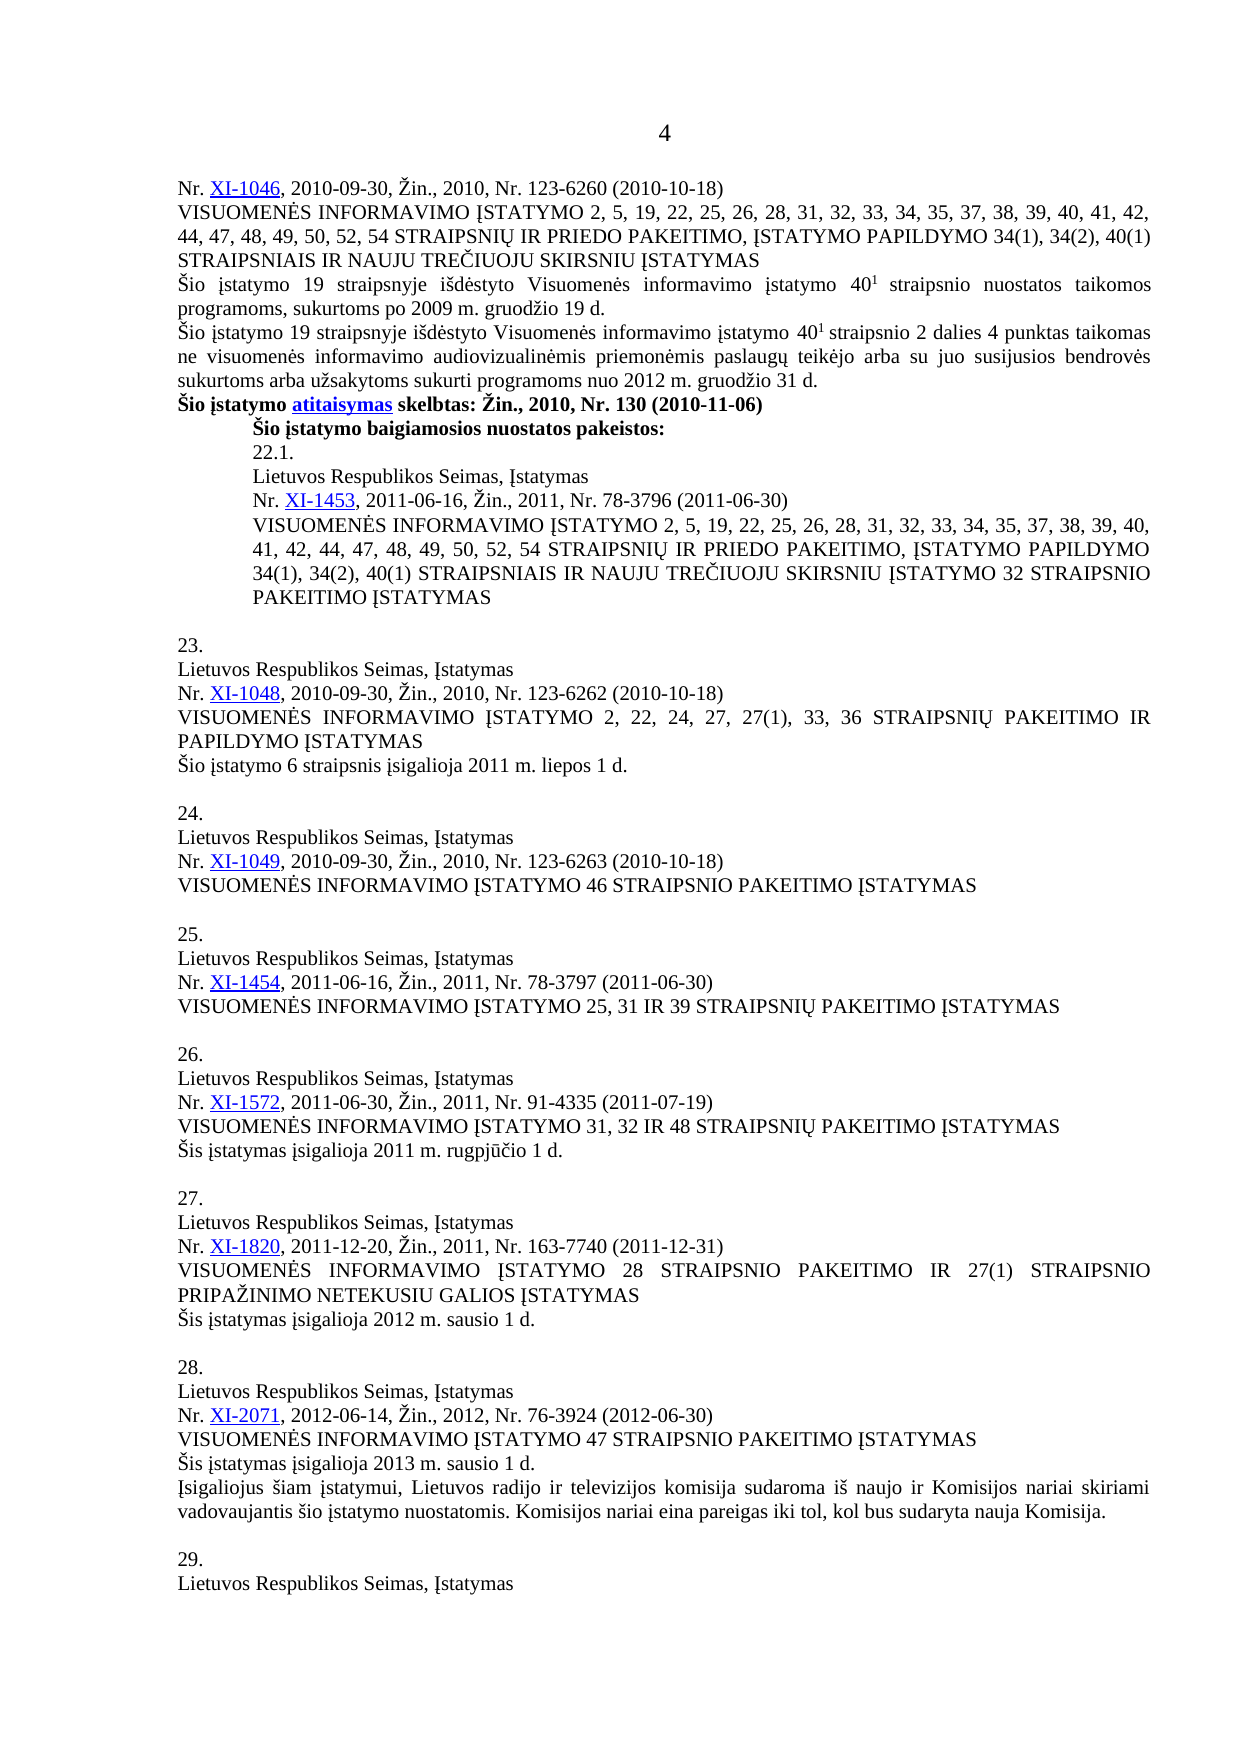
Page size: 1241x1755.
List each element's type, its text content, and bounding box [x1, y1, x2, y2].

text Lietuvos Respublikos Seimas, Įstatymas [177, 1379, 1152, 1403]
text Šis įstatymas įsigalioja 2011 m. rugpjūčio 1 d. [177, 1138, 1152, 1162]
text Nr. XI-1453, 2011-06-16, Žin., 2011, Nr. 78-3796 (2011-06-30) [177, 488, 1152, 512]
text Šio įstatymo 6 straipsnis įsigalioja 2011 m. liepos 1 d. [177, 753, 1152, 777]
text Nr. XI-2071, 2012-06-14, Žin., 2012, Nr. 76-3924 (2012-06-30) [177, 1403, 1152, 1427]
text VISUOMENĖS INFORMAVIMO ĮSTATYMO 46 STRAIPSNIO PAKEITIMO ĮSTATYMAS [177, 873, 1152, 897]
text Šio įstatymo baigiamosios nuostatos pakeistos: [177, 416, 1152, 440]
text Lietuvos Respublikos Seimas, Įstatymas [177, 1210, 1152, 1234]
text Lietuvos Respublikos Seimas, Įstatymas [177, 1571, 1152, 1595]
text Nr. XI-1046, 2010-09-30, Žin., 2010, Nr. 123-6260 (2010-10-18) [177, 176, 1152, 200]
text Įsigaliojus šiam įstatymui, Lietuvos radijo ir televizijos komisija sudaroma iš naujo ir Komisijos nariai skiriami vadovaujantis šio įstatymo nuostatomis. Komisijos nariai eina pareigas iki tol, kol bus sudaryta nauja Komisija. [177, 1475, 1152, 1523]
text 26. [177, 1042, 1152, 1066]
text VISUOMENĖS INFORMAVIMO ĮSTATYMO 25, 31 IR 39 STRAIPSNIŲ PAKEITIMO ĮSTATYMAS [177, 994, 1152, 1018]
text 24. [177, 801, 1152, 825]
text 29. [177, 1547, 1152, 1571]
text Nr. XI-1572, 2011-06-30, Žin., 2011, Nr. 91-4335 (2011-07-19) [177, 1090, 1152, 1114]
text Lietuvos Respublikos Seimas, Įstatymas [177, 657, 1152, 681]
text 25. [177, 922, 1152, 946]
text VISUOMENĖS INFORMAVIMO ĮSTATYMO 2, 5, 19, 22, 25, 26, 28, 31, 32, 33, 34, 35, 37, 38, 39, 40, 41, 42, 44, 47, 48, 49, 50, 52, 54 STRAIPSNIŲ IR PRIEDO PAKEITIMO, ĮSTATYMO PAPILDYMO 34(1), 34(2), 40(1) STRAIPSNIAIS IR NAUJU TREČIUOJU SKIRSNIU ĮSTATYMO 32 STRAIPSNIO PAKEITIMO ĮSTATYMAS [252, 512, 1152, 609]
text Nr. XI-1454, 2011-06-16, Žin., 2011, Nr. 78-3797 (2011-06-30) [177, 970, 1152, 994]
text Nr. XI-1049, 2010-09-30, Žin., 2010, Nr. 123-6263 (2010-10-18) [177, 849, 1152, 873]
text Šio įstatymo 19 straipsnyje išdėstyto Visuomenės informavimo įstatymo 401 straipsnio 2 dalies 4 punktas taikomas ne visuomenės informavimo audiovizualinėmis priemonėmis paslaugų teikėjo arba su juo susijusios bendrovės sukurtoms arba užsakytoms sukurti programoms nuo 2012 m. gruodžio 31 d. [177, 320, 1152, 392]
text 23. [177, 633, 1152, 657]
text 22.1. [177, 440, 1152, 464]
text Lietuvos Respublikos Seimas, Įstatymas [177, 825, 1152, 849]
text Šio įstatymo 19 straipsnyje išdėstyto Visuomenės informavimo įstatymo 401 straipsnio nuostatos taikomos programoms, sukurtoms po 2009 m. gruodžio 19 d. [177, 272, 1152, 320]
text VISUOMENĖS INFORMAVIMO ĮSTATYMO 2, 5, 19, 22, 25, 26, 28, 31, 32, 33, 34, 35, 37, 38, 39, 40, 41, 42, 44, 47, 48, 49, 50, 52, 54 STRAIPSNIŲ IR PRIEDO PAKEITIMO, ĮSTATYMO PAPILDYMO 34(1), 34(2), 40(1) STRAIPSNIAIS IR NAUJU TREČIUOJU SKIRSNIU ĮSTATYMAS [177, 200, 1152, 272]
text Lietuvos Respublikos Seimas, Įstatymas [177, 464, 1152, 488]
text Šio įstatymo atitaisymas skelbtas: Žin., 2010, Nr. 130 (2010-11-06) [177, 392, 1152, 416]
text VISUOMENĖS INFORMAVIMO ĮSTATYMO 31, 32 IR 48 STRAIPSNIŲ PAKEITIMO ĮSTATYMAS [177, 1114, 1152, 1138]
text Lietuvos Respublikos Seimas, Įstatymas [177, 1066, 1152, 1090]
text VISUOMENĖS INFORMAVIMO ĮSTATYMO 47 STRAIPSNIO PAKEITIMO ĮSTATYMAS [177, 1427, 1152, 1451]
text Nr. XI-1048, 2010-09-30, Žin., 2010, Nr. 123-6262 (2010-10-18) [177, 681, 1152, 705]
text VISUOMENĖS INFORMAVIMO ĮSTATYMO 28 STRAIPSNIO PAKEITIMO IR 27(1) STRAIPSNIO PRIPAŽINIMO NETEKUSIU GALIOS ĮSTATYMAS [177, 1258, 1152, 1307]
text Šis įstatymas įsigalioja 2013 m. sausio 1 d. [177, 1451, 1152, 1475]
text 27. [177, 1186, 1152, 1210]
text Lietuvos Respublikos Seimas, Įstatymas [177, 946, 1152, 970]
text 28. [177, 1355, 1152, 1379]
text VISUOMENĖS INFORMAVIMO ĮSTATYMO 2, 22, 24, 27, 27(1), 33, 36 STRAIPSNIŲ PAKEITIMO IR PAPILDYMO ĮSTATYMAS [177, 705, 1152, 753]
text Nr. XI-1820, 2011-12-20, Žin., 2011, Nr. 163-7740 (2011-12-31) [177, 1234, 1152, 1258]
text Šis įstatymas įsigalioja 2012 m. sausio 1 d. [177, 1307, 1152, 1331]
